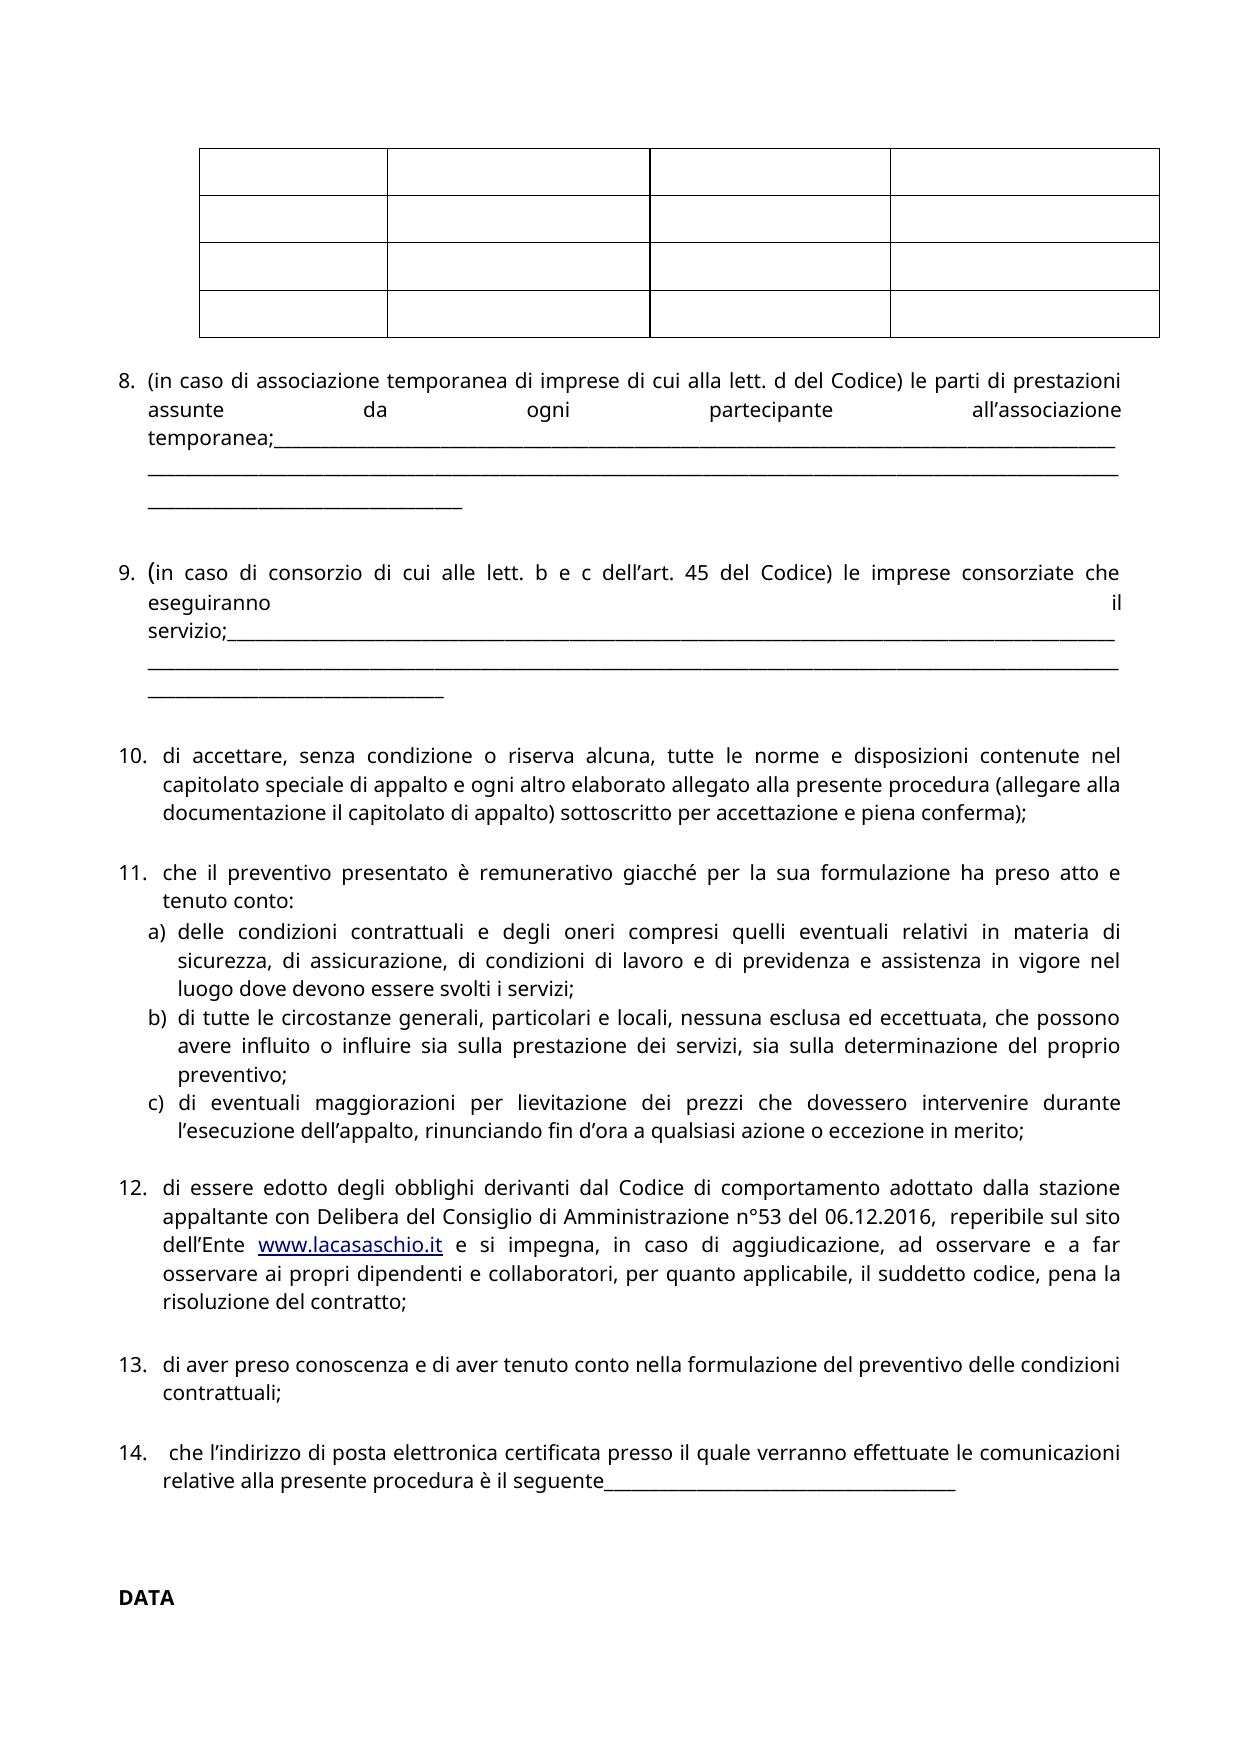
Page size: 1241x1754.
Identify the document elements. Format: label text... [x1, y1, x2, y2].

list che il preventivo presentato è remunerativo giacché per la sua formulazione ha preso atto e tenuto conto: [118, 858, 1122, 915]
text a) delle condizioni contrattuali e degli oneri compresi quelli eventuali relativi in materia di sicurezza, di assicurazione, di condizioni di lavoro e di previdenza e assistenza in vigore nel luogo dove devono essere svolti i servizi; [148, 917, 1122, 1003]
table_cell [891, 243, 1159, 289]
table_cell [388, 243, 649, 289]
list (in caso di associazione temporanea di imprese di cui alla lett. d del Codice) le parti di prestazioni assunte da ogni partecipante all’associazione temporanea;______________________________________________________________________________________________________________________________________________________________________________________________________________________________________ [118, 366, 1122, 514]
list di accettare, senza condizione o riserva alcuna, tutte le norme e disposizioni contenute nel capitolato speciale di appalto e ogni altro elaborato allegato alla presente procedura (allegare alla documentazione il capitolato di appalto) sottoscritto per accettazione e piena conferma); [118, 741, 1122, 827]
text c) di eventuali maggiorazioni per lievitazione dei prezzi che dovessero intervenire durante l’esecuzione dell’appalto, rinunciando fin d’ora a qualsiasi azione o eccezione in merito; [148, 1088, 1122, 1145]
table_cell [200, 291, 387, 337]
list (in caso di consorzio di cui alle lett. b e c dell’art. 45 del Codice) le imprese consorziate che eseguiranno il servizio;_________________________________________________________________________________________________________________________________________________________________________________________________________________________________________ [118, 554, 1122, 702]
table_cell [200, 196, 387, 242]
list che l’indirizzo di posta elettronica certificata presso il quale verranno effettuate le comunicazioni relative alla presente procedura è il seguente______________________________________ [118, 1438, 1122, 1495]
table_cell [200, 243, 387, 289]
table_cell [651, 291, 890, 337]
table_cell [200, 149, 387, 195]
table_cell [388, 149, 649, 195]
table_cell [388, 291, 649, 337]
list di aver preso conoscenza e di aver tenuto conto nella formulazione del preventivo delle condizioni contrattuali; [118, 1350, 1122, 1407]
table_cell [891, 291, 1159, 337]
table_cell [891, 149, 1159, 195]
table_cell [388, 196, 649, 242]
table_cell [651, 149, 890, 195]
text DATA [118, 1583, 1122, 1611]
table_cell [891, 196, 1159, 242]
table_cell [651, 196, 890, 242]
text b) di tutte le circostanze generali, particolari e locali, nessuna esclusa ed eccettuata, che possono avere influito o influire sia sulla prestazione dei servizi, sia sulla determinazione del proprio preventivo; [148, 1003, 1122, 1088]
list di essere edotto degli obblighi derivanti dal Codice di comportamento adottato dalla stazione appaltante con Delibera del Consiglio di Amministrazione n°53 del 06.12.2016, reperibile sul sito dell’Ente www.lacasaschio.it e si impegna, in caso di aggiudicazione, ad osservare e a far osservare ai propri dipendenti e collaboratori, per quanto applicabile, il suddetto codice, pena la risoluzione del contratto; [118, 1173, 1122, 1316]
table_cell [651, 243, 890, 289]
